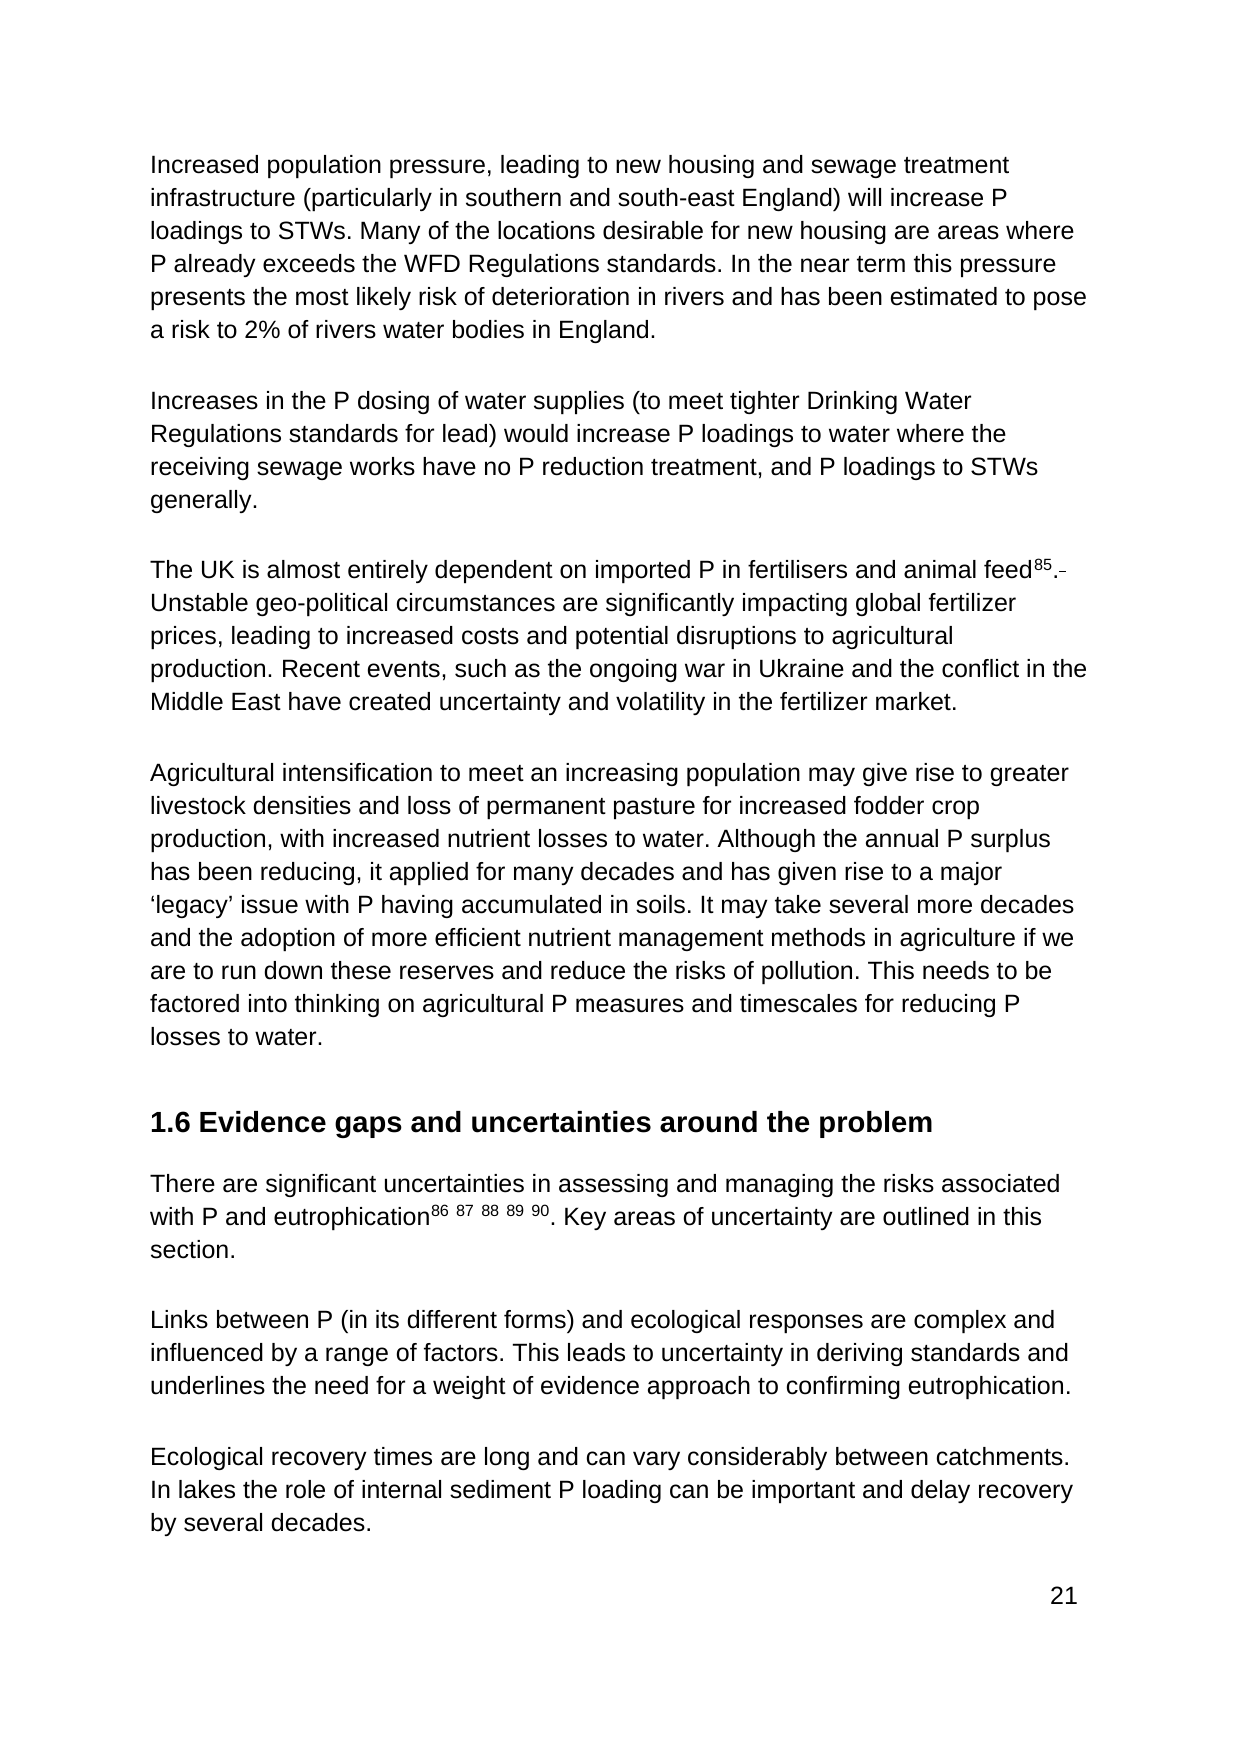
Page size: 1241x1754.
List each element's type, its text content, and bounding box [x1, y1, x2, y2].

text Links between P (in its different forms) and ecological responses are complex and influenced by a range of factors. This leads to uncertainty in deriving standards and underlines the need for a weight of evidence approach to confirming eutrophication. [150, 1305, 1090, 1400]
text Increased population pressure, leading to new housing and sewage treatment infrastructure (particularly in southern and south-east England) will increase P loadings to STWs. Many of the locations desirable for new housing are areas where P already exceeds the WFD Regulations standards. In the near term this pressure presents the most likely risk of deterioration in rivers and has been estimated to pose a risk to 2% of rivers water bodies in England. [150, 150, 1090, 344]
subtitle 1.6 Evidence gaps and uncertainties around the problem [150, 1105, 1090, 1138]
text Increases in the P dosing of water supplies (to meet tighter Drinking Water Regulations standards for lead) would increase P loadings to water where the receiving sewage works have no P reduction treatment, and P loadings to STWs generally. [150, 386, 1090, 513]
text Agricultural intensification to meet an increasing population may give rise to greater livestock densities and loss of permanent pasture for increased fodder crop production, with increased nutrient losses to water. Although the annual P surplus has been reducing, it applied for many decades and has given rise to a major ‘legacy’ issue with P having accumulated in soils. It may take several more decades and the adoption of more efficient nutrient management methods in agriculture if we are to run down these reserves and reduce the risks of pollution. This needs to be factored into thinking on agricultural P measures and timescales for reducing P losses to water. [150, 758, 1090, 1051]
text There are significant uncertainties in assessing and managing the risks associated with P and eutrophication . Key areas of uncertainty are outlined in this section. [150, 1168, 1090, 1263]
text Ecological recovery times are long and can vary considerably between catchments. In lakes the role of internal sediment P loading can be important and delay recovery by several decades. [150, 1442, 1090, 1536]
text The UK is almost entirely dependent on imported P in fertilisers and animal feed. Unstable geo-political circumstances are significantly impacting global fertilizer prices, leading to increased costs and potential disruptions to agricultural production. Recent events, such as the ongoing war in Ukraine and the conflict in the Middle East have created uncertainty and volatility in the fertilizer market. [150, 555, 1090, 716]
